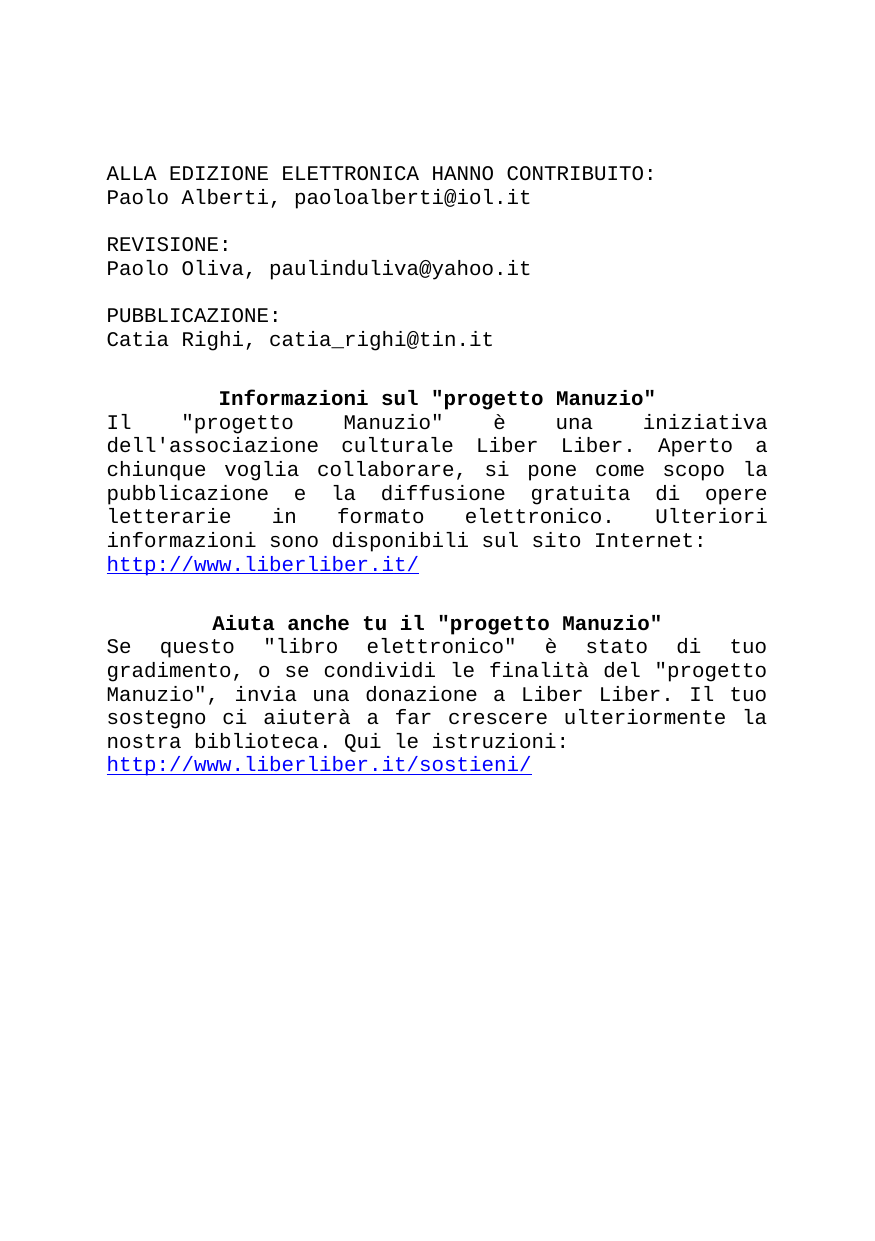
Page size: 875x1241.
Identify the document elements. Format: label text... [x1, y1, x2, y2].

text Paolo Alberti, paoloalberti@iol.it [106, 187, 768, 211]
text Il "progetto Manuzio" è una iniziativa dell'associazione culturale Liber Liber. Aperto a chiunque voglia collaborare, si pone come scopo la pubblicazione e la diffusione gratuita di opere letterarie in formato elettronico. Ulteriori informazioni sono disponibili sul sito Internet: [106, 412, 768, 553]
text PUBBLICAZIONE: [106, 305, 768, 329]
text Informazioni sul "progetto Manuzio" [106, 388, 768, 412]
text Paolo Oliva, paulinduliva@yahoo.it [106, 258, 768, 282]
text Catia Righi, catia_righi@tin.it [106, 329, 768, 353]
text REVISIONE: [106, 234, 768, 258]
text ALLA EDIZIONE ELETTRONICA HANNO CONTRIBUITO: [106, 163, 768, 187]
text http://www.liberliber.it/ [106, 553, 768, 577]
text http://www.liberliber.it/sostieni/ [106, 754, 768, 778]
text Aiuta anche tu il "progetto Manuzio" [106, 613, 768, 636]
text Se questo "libro elettronico" è stato di tuo gradimento, o se condividi le finalità del "progetto Manuzio", invia una donazione a Liber Liber. Il tuo sostegno ci aiuterà a far crescere ulteriormente la nostra biblioteca. Qui le istruzioni: [106, 636, 768, 754]
